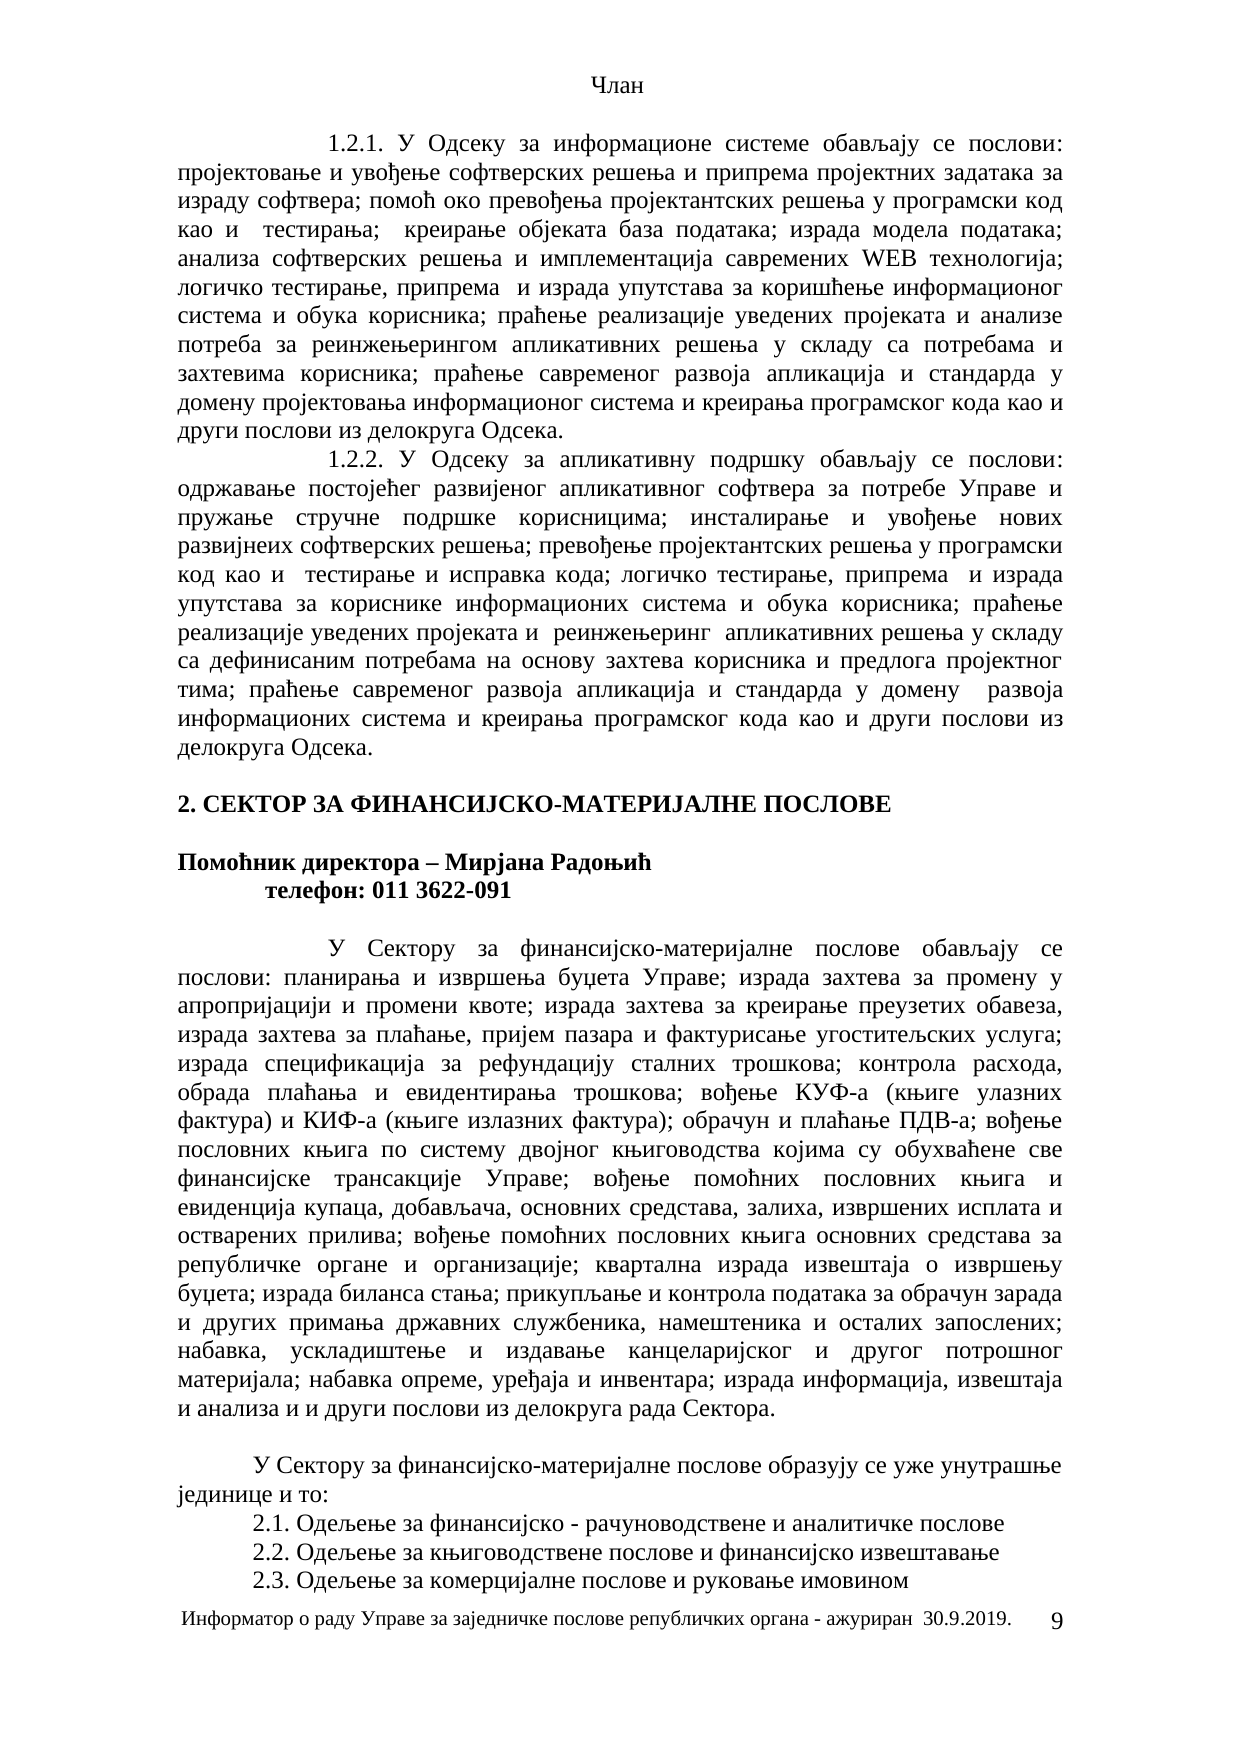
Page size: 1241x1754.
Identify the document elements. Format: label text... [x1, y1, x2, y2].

text 1.2.2. У Одсеку за апликативну подршку обављају се послови: одржавање постојећег развијеног апликативног софтвера за потребе Управе и пружање стручне подршке корисницима; инсталирање и увођење нових развијнеих софтверских решења; превођење пројектантских решења у програмски код као и тестирање и исправка кода; логичко тестирање, припрема и израда упутстава за кориснике информационих система и обука корисника; праћење реализације уведених пројеката и реинжењеринг апликативних решења у складу са дефинисаним потребама на основу захтева корисника и предлога пројектног тима; праћење савременог развоја апликација и стандарда у домену развоја информационих система и креирања програмског кода као и други послови из делокруга Одсека. [177, 444, 1063, 760]
text 2. СЕКТОР ЗА ФИНАНСИЈСКО-МАТЕРИЈАЛНЕ ПОСЛОВЕ [177, 789, 1063, 818]
text 2.2. Одељење за књиговодствене послове и финансијско извештавање [177, 1537, 1063, 1565]
text У Сектору за финансијско-материјалне послове образују се уже унутрашње јединице и то: [177, 1450, 1063, 1508]
text 1.2.1. У Одсеку за информационе системе обављају се послови: пројектовање и увођење софтверских решења и припрема пројектних задатака за израду софтвера; помоћ око превођења пројектантских решења у програмски код као и тестирања; креирање објеката база података; израда модела података; анализа софтверских решења и имплементација савремених WEB технологија; логичко тестирање, припрема и израда упутстава за коришћење информационог система и обука корисника; праћење реализације уведених пројеката и анализе потреба за реинжењерингом апликативних решења у складу са потребама и захтевима корисника; праћење савременог развоја апликација и стандарда у домену пројектовања информационог система и креирања програмског кода као и други послови из делокруга Одсека. [177, 128, 1063, 444]
text У Сектору за финансијско-материјалне послове обављају се послови: планирања и извршења буџета Управе; израда захтева за промену у апропријацији и промени квоте; израда захтева за креирање преузетих обавеза, израда захтева за плаћање, пријем пазара и фактурисање угоститељских услуга; израда спецификација за рефундацију сталних трошкова; контрола расхода, обрада плаћања и евидентирања трошкова; вођење КУФ-а (књиге улазних фактура) и КИФ-а (књиге излазних фактура); обрачун и плаћање ПДВ-а; вођење пословних књига по систему двојног књиговодства којима су обухваћене све финансијске трансакције Управе; вођење помоћних пословних књига и евиденција купаца, добављача, основних средстава, залиха, извршених исплата и остварених прилива; вођење помоћних пословних књига основних средстава за републичке органе и организације; квартална израда извештаја о извршењу буџета; израда биланса стања; прикупљање и контрола података за обрачун зарада и других примања државних службеника, намештеника и осталих запослених; набавка, ускладиштење и издавање канцеларијског и другог потрошног материјала; набавка опреме, уређаја и инвентара; израда информација, извештаја и анализа и и други послови из делокруга рада Сектора. [177, 933, 1063, 1422]
text Помоћник директора – Мирјана Радоњић [177, 847, 1063, 875]
text телефон: 011 3622-091 [177, 875, 1063, 904]
text Члан [177, 70, 1063, 99]
text 2.1. Одељење за финансијско - рачуноводствене и аналитичке послове [177, 1508, 1063, 1537]
text 2.3. Одељење за комерцијалне послове и руковање имовином [177, 1565, 1063, 1594]
